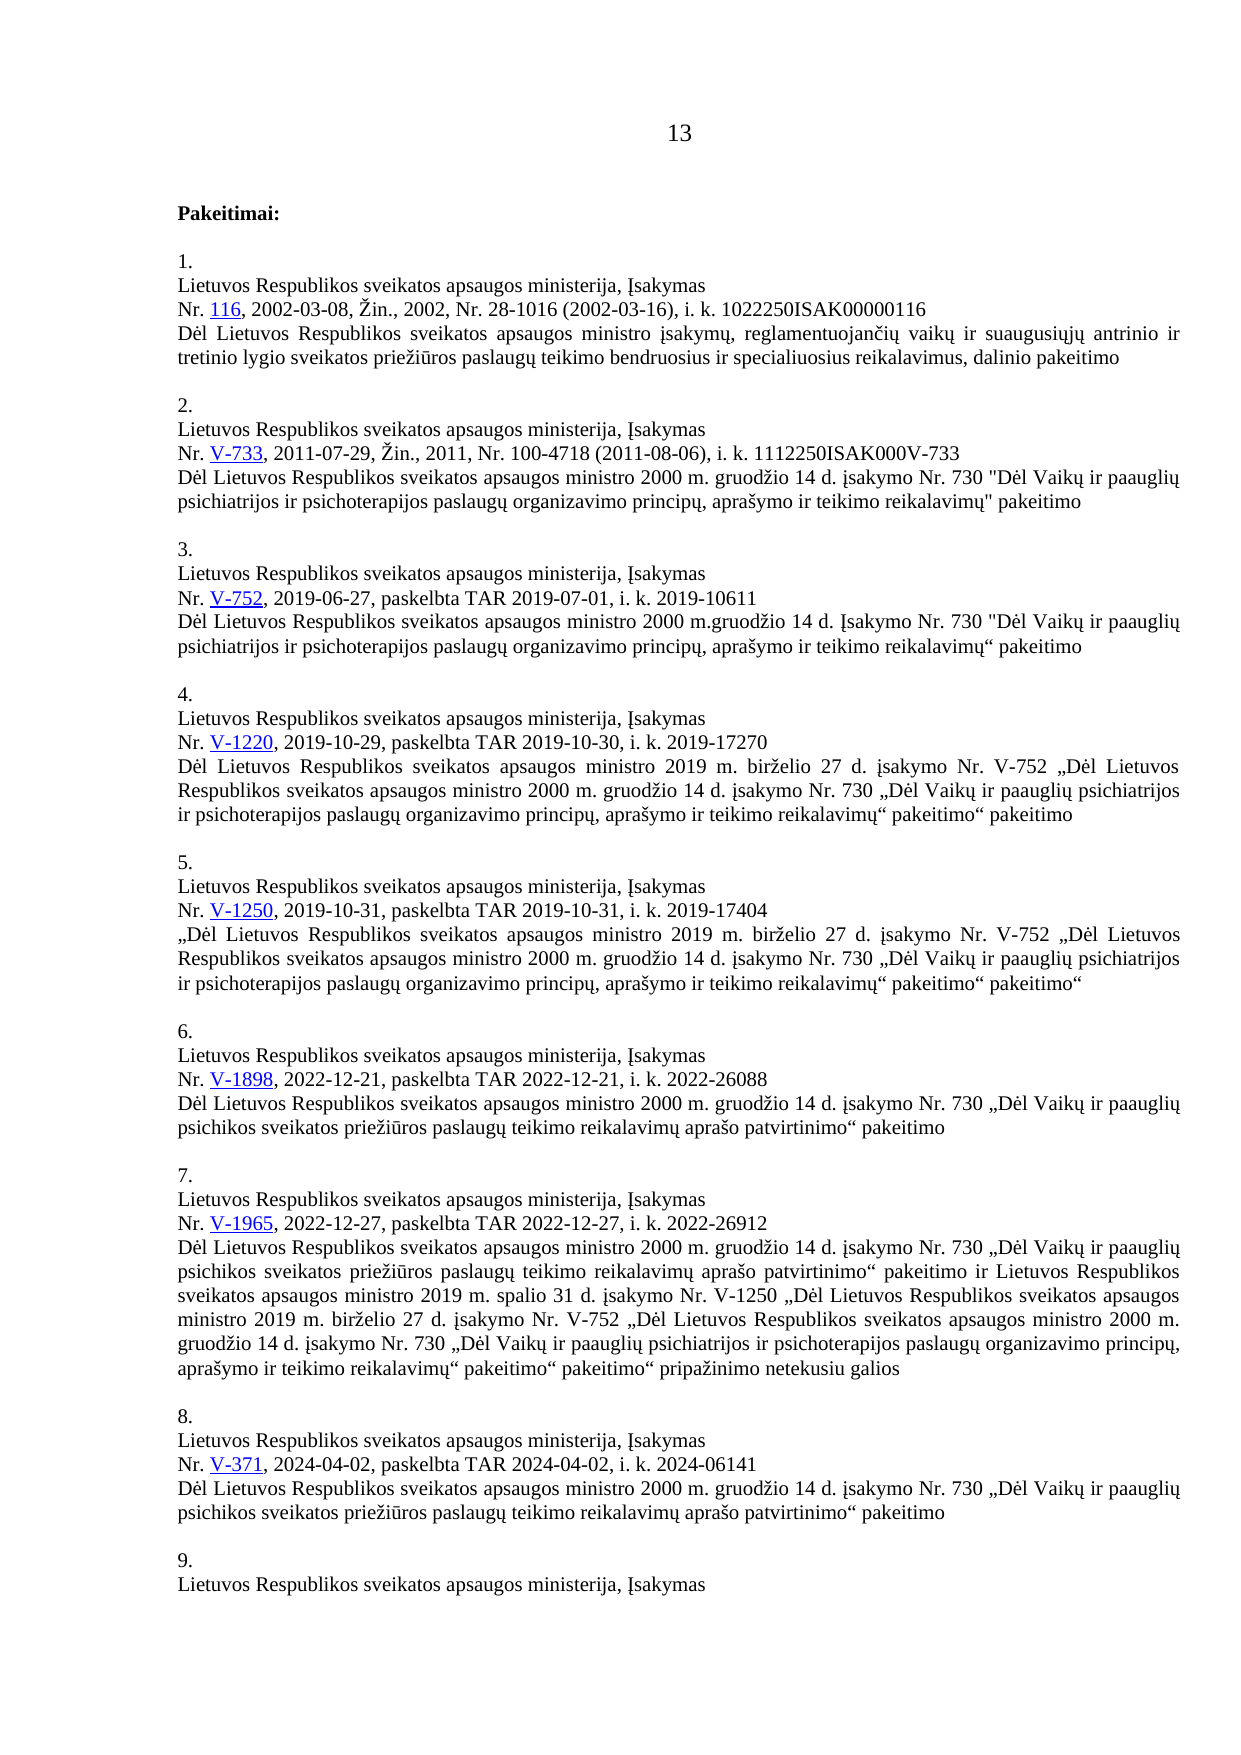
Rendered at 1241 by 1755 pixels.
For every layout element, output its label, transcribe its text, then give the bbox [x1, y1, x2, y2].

text Dėl Lietuvos Respublikos sveikatos apsaugos ministro 2000 m. gruodžio 14 d. įsakymo Nr. 730 „Dėl Vaikų ir paauglių psichikos sveikatos priežiūros paslaugų teikimo reikalavimų aprašo patvirtinimo“ pakeitimo ir Lietuvos Respublikos sveikatos apsaugos ministro 2019 m. spalio 31 d. įsakymo Nr. V-1250 „Dėl Lietuvos Respublikos sveikatos apsaugos ministro 2019 m. birželio 27 d. įsakymo Nr. V-752 „Dėl Lietuvos Respublikos sveikatos apsaugos ministro 2000 m. gruodžio 14 d. įsakymo Nr. 730 „Dėl Vaikų ir paauglių psichiatrijos ir psichoterapijos paslaugų organizavimo principų, aprašymo ir teikimo reikalavimų“ pakeitimo“ pakeitimo“ pripažinimo netekusiu galios [177, 1235, 1181, 1379]
text 9. [177, 1548, 1181, 1572]
text Nr. V-733, 2011-07-29, Žin., 2011, Nr. 100-4718 (2011-08-06), i. k. 1112250ISAK000V-733 [177, 441, 1181, 465]
text Nr. V-1898, 2022-12-21, paskelbta TAR 2022-12-21, i. k. 2022-26088 [177, 1067, 1181, 1091]
text Nr. V-371, 2024-04-02, paskelbta TAR 2024-04-02, i. k. 2024-06141 [177, 1452, 1181, 1476]
text 6. [177, 1018, 1181, 1043]
text Nr. V-752, 2019-06-27, paskelbta TAR 2019-07-01, i. k. 2019-10611 [177, 585, 1181, 609]
text 2. [177, 393, 1181, 417]
text Dėl Lietuvos Respublikos sveikatos apsaugos ministro 2000 m.gruodžio 14 d. Įsakymo Nr. 730 "Dėl Vaikų ir paauglių psichiatrijos ir psichoterapijos paslaugų organizavimo principų, aprašymo ir teikimo reikalavimų“ pakeitimo [177, 609, 1181, 658]
text Nr. V-1250, 2019-10-31, paskelbta TAR 2019-10-31, i. k. 2019-17404 [177, 898, 1181, 922]
text 1. [177, 248, 1181, 273]
text Dėl Lietuvos Respublikos sveikatos apsaugos ministro 2019 m. birželio 27 d. įsakymo Nr. V-752 „Dėl Lietuvos Respublikos sveikatos apsaugos ministro 2000 m. gruodžio 14 d. įsakymo Nr. 730 „Dėl Vaikų ir paauglių psichiatrijos ir psichoterapijos paslaugų organizavimo principų, aprašymo ir teikimo reikalavimų“ pakeitimo“ pakeitimo [177, 754, 1181, 826]
text Lietuvos Respublikos sveikatos apsaugos ministerija, Įsakymas [177, 561, 1181, 585]
text Nr. 116, 2002-03-08, Žin., 2002, Nr. 28-1016 (2002-03-16), i. k. 1022250ISAK00000116 [177, 297, 1181, 321]
text 3. [177, 537, 1181, 561]
text Lietuvos Respublikos sveikatos apsaugos ministerija, Įsakymas [177, 1572, 1181, 1596]
text Dėl Lietuvos Respublikos sveikatos apsaugos ministro 2000 m. gruodžio 14 d. įsakymo Nr. 730 „Dėl Vaikų ir paauglių psichikos sveikatos priežiūros paslaugų teikimo reikalavimų aprašo patvirtinimo“ pakeitimo [177, 1091, 1181, 1139]
text „Dėl Lietuvos Respublikos sveikatos apsaugos ministro 2019 m. birželio 27 d. įsakymo Nr. V-752 „Dėl Lietuvos Respublikos sveikatos apsaugos ministro 2000 m. gruodžio 14 d. įsakymo Nr. 730 „Dėl Vaikų ir paauglių psichiatrijos ir psichoterapijos paslaugų organizavimo principų, aprašymo ir teikimo reikalavimų“ pakeitimo“ pakeitimo“ [177, 922, 1181, 994]
text Lietuvos Respublikos sveikatos apsaugos ministerija, Įsakymas [177, 706, 1181, 730]
text Dėl Lietuvos Respublikos sveikatos apsaugos ministro 2000 m. gruodžio 14 d. įsakymo Nr. 730 "Dėl Vaikų ir paauglių psichiatrijos ir psichoterapijos paslaugų organizavimo principų, aprašymo ir teikimo reikalavimų" pakeitimo [177, 465, 1181, 513]
text 7. [177, 1163, 1181, 1187]
text Dėl Lietuvos Respublikos sveikatos apsaugos ministro įsakymų, reglamentuojančių vaikų ir suaugusiųjų antrinio ir tretinio lygio sveikatos priežiūros paslaugų teikimo bendruosius ir specialiuosius reikalavimus, dalinio pakeitimo [177, 321, 1181, 369]
text 4. [177, 682, 1181, 706]
text Lietuvos Respublikos sveikatos apsaugos ministerija, Įsakymas [177, 874, 1181, 898]
text Lietuvos Respublikos sveikatos apsaugos ministerija, Įsakymas [177, 1428, 1181, 1452]
text Lietuvos Respublikos sveikatos apsaugos ministerija, Įsakymas [177, 1043, 1181, 1067]
text 5. [177, 850, 1181, 874]
text Nr. V-1220, 2019-10-29, paskelbta TAR 2019-10-30, i. k. 2019-17270 [177, 730, 1181, 754]
text Dėl Lietuvos Respublikos sveikatos apsaugos ministro 2000 m. gruodžio 14 d. įsakymo Nr. 730 „Dėl Vaikų ir paauglių psichikos sveikatos priežiūros paslaugų teikimo reikalavimų aprašo patvirtinimo“ pakeitimo [177, 1476, 1181, 1524]
text Lietuvos Respublikos sveikatos apsaugos ministerija, Įsakymas [177, 417, 1181, 441]
text 8. [177, 1403, 1181, 1428]
text Pakeitimai: [177, 200, 1181, 224]
text Lietuvos Respublikos sveikatos apsaugos ministerija, Įsakymas [177, 1187, 1181, 1211]
text Nr. V-1965, 2022-12-27, paskelbta TAR 2022-12-27, i. k. 2022-26912 [177, 1211, 1181, 1235]
text Lietuvos Respublikos sveikatos apsaugos ministerija, Įsakymas [177, 273, 1181, 297]
